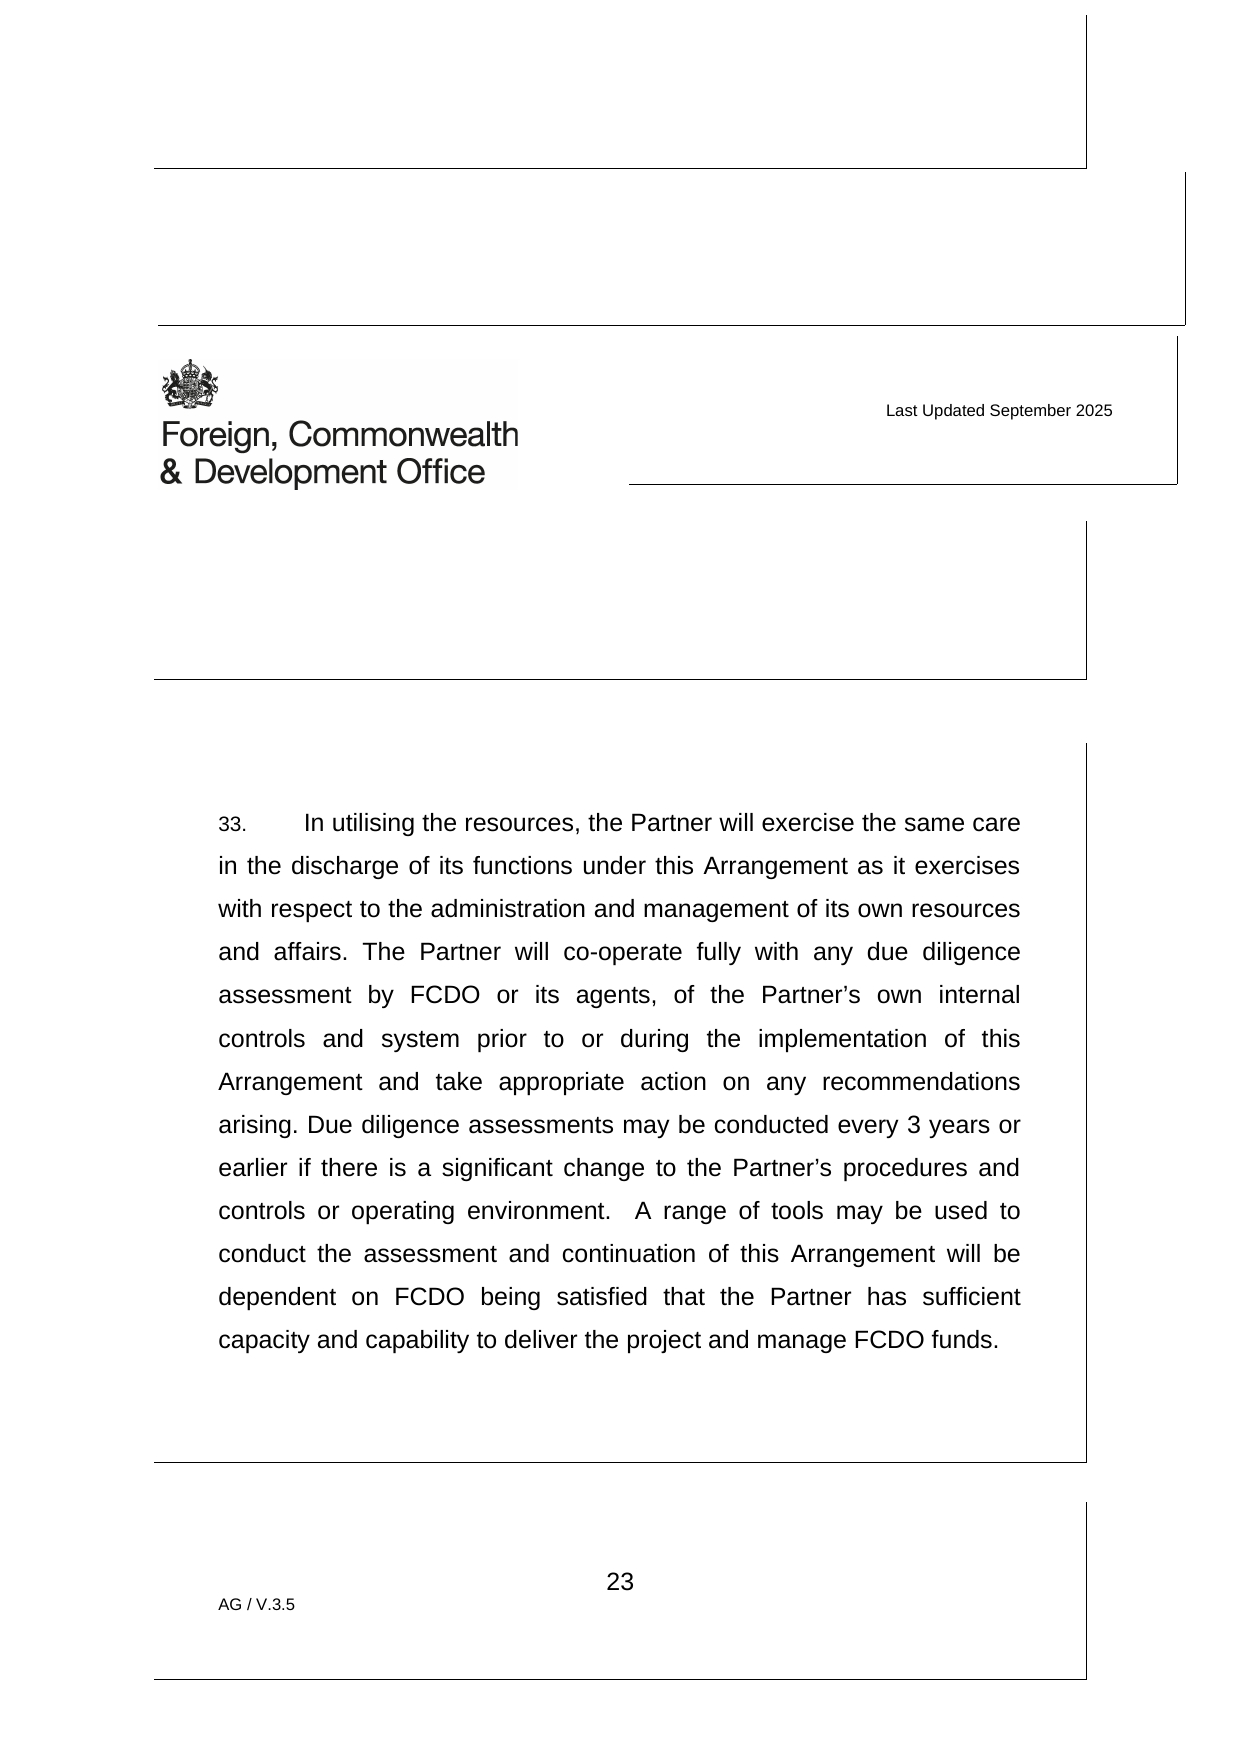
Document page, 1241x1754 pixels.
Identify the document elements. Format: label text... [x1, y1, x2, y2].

list In utilising the resources, the Partner will exercise the same care in the discharge of its functions under this Arrangement as it exercises with respect to the administration and management of its own resources and affairs. The Partner will co-operate fully with any due diligence assessment by FCDO or its agents, of the Partner’s own internal controls and system prior to or during the implementation of this Arrangement and take appropriate action on any recommendations arising. Due diligence assessments may be conducted every 3 years or earlier if there is a significant change to the Partner’s procedures and controls or operating environment. A range of tools may be used to conduct the assessment and continuation of this Arrangement will be dependent on FCDO being satisfied that the Partner has sufficient capacity and capability to deliver the project and manage FCDO funds. [153, 743, 1086, 1354]
